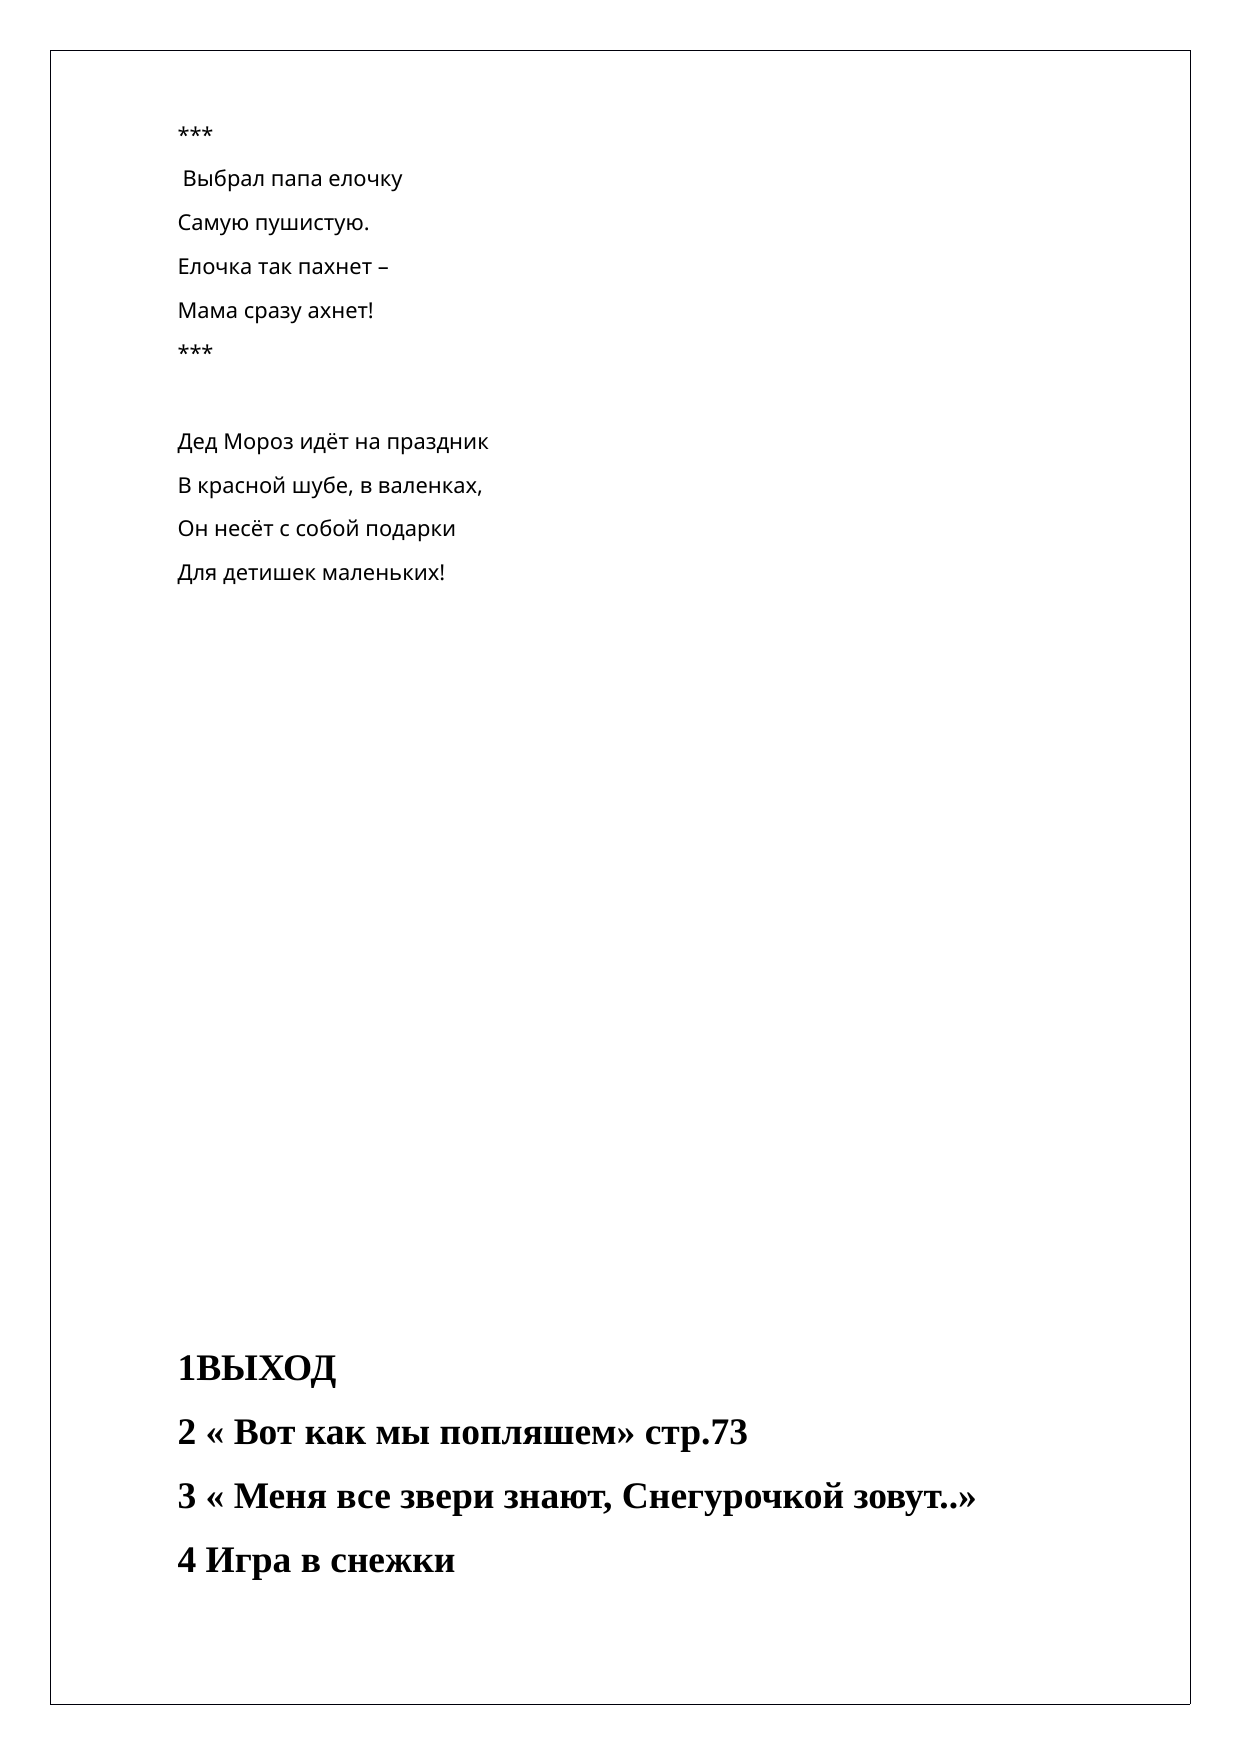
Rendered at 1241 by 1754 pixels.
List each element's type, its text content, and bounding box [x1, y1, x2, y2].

text Самую пушистую. [177, 206, 1152, 237]
text Дед Мороз идёт на праздник [177, 424, 1152, 456]
text В красной шубе, в валенках, [177, 468, 1152, 499]
text 1ВЫХОД [177, 1346, 1152, 1389]
text Он несёт с собой подарки [177, 512, 1152, 543]
text Мама сразу ахнет! [177, 293, 1152, 324]
text *** [177, 337, 1152, 368]
text Елочка так пахнет – [177, 249, 1152, 281]
text 3 « Меня все звери знают, Снегурочкой зовут..» [177, 1473, 1152, 1517]
text Для детишек маленьких! [177, 556, 1152, 587]
text 2 « Вот как мы попляшем» стр.73 [177, 1409, 1152, 1453]
text Выбрал папа елочку [177, 162, 1152, 193]
text *** [177, 118, 1152, 149]
text 4 Игра в снежки [177, 1537, 1152, 1581]
